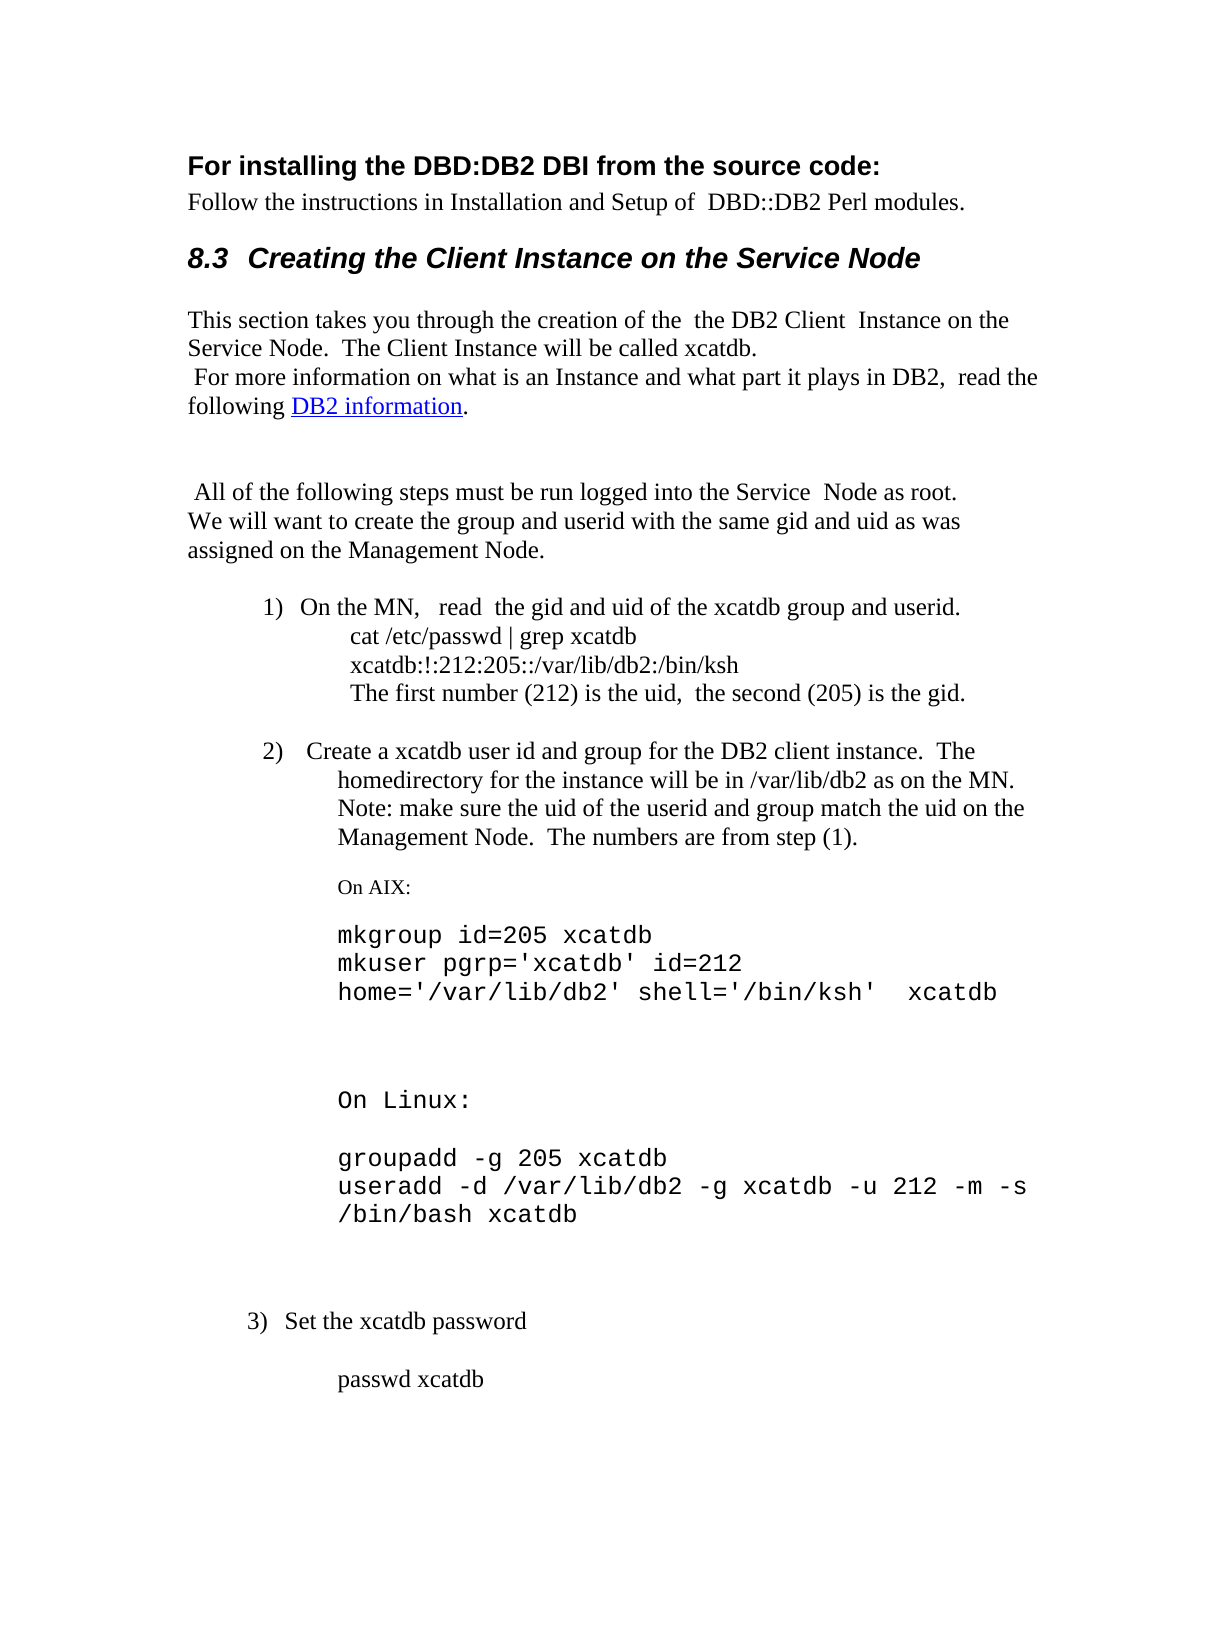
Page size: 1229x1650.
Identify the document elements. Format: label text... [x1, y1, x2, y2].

list On the MN, read the gid and uid of the xcatdb group and userid. [262, 592, 1041, 621]
text For more information on what is an Instance and what part it plays in DB2, read the following DB2 information. [187, 362, 1041, 420]
subtitle For installing the DBD:DB2 DBI from the source code: [187, 150, 1041, 181]
text Follow the instructions in Installation and Setup of DBD::DB2 Perl modules. [187, 187, 1041, 216]
list On Linux: [262, 1036, 1041, 1116]
list Set the xcatdb password passwd xcatdb [225, 1306, 1041, 1392]
text We will want to create the group and userid with the same gid and uid as was assigned on the Management Node. [187, 506, 1041, 563]
subtitle Creating the Client Instance on the Service Node [187, 241, 1041, 275]
list groupadd -g 205 xcatdb [262, 1145, 1041, 1173]
list Note: make sure the uid of the userid and group match the uid on the Management Node. The numbers are from step (1). On AIX: mkgroup id=205 xcatdb mkuser pgrp='xcatdb' id=212 home='/var/lib/db2' shell='/bin/ksh' xcatdb [262, 793, 1041, 1008]
list The first number (212) is the uid, the second (205) is the gid. [262, 678, 1041, 707]
text All of the following steps must be run logged into the Service Node as root. [187, 477, 1041, 506]
list useradd -d /var/lib/db2 -g xcatdb -u 212 -m -s /bin/bash xcatdb [262, 1173, 1041, 1277]
list Create a xcatdb user id and group for the DB2 client instance. The homedirectory for the instance will be in /var/lib/db2 as on the MN. [262, 736, 1041, 793]
list xcatdb:!:212:205::/var/lib/db2:/bin/ksh [262, 650, 1041, 678]
text This section takes you through the creation of the the DB2 Client Instance on the Service Node. The Client Instance will be called xcatdb. [187, 305, 1041, 362]
list cat /etc/passwd | grep xcatdb [262, 621, 1041, 650]
